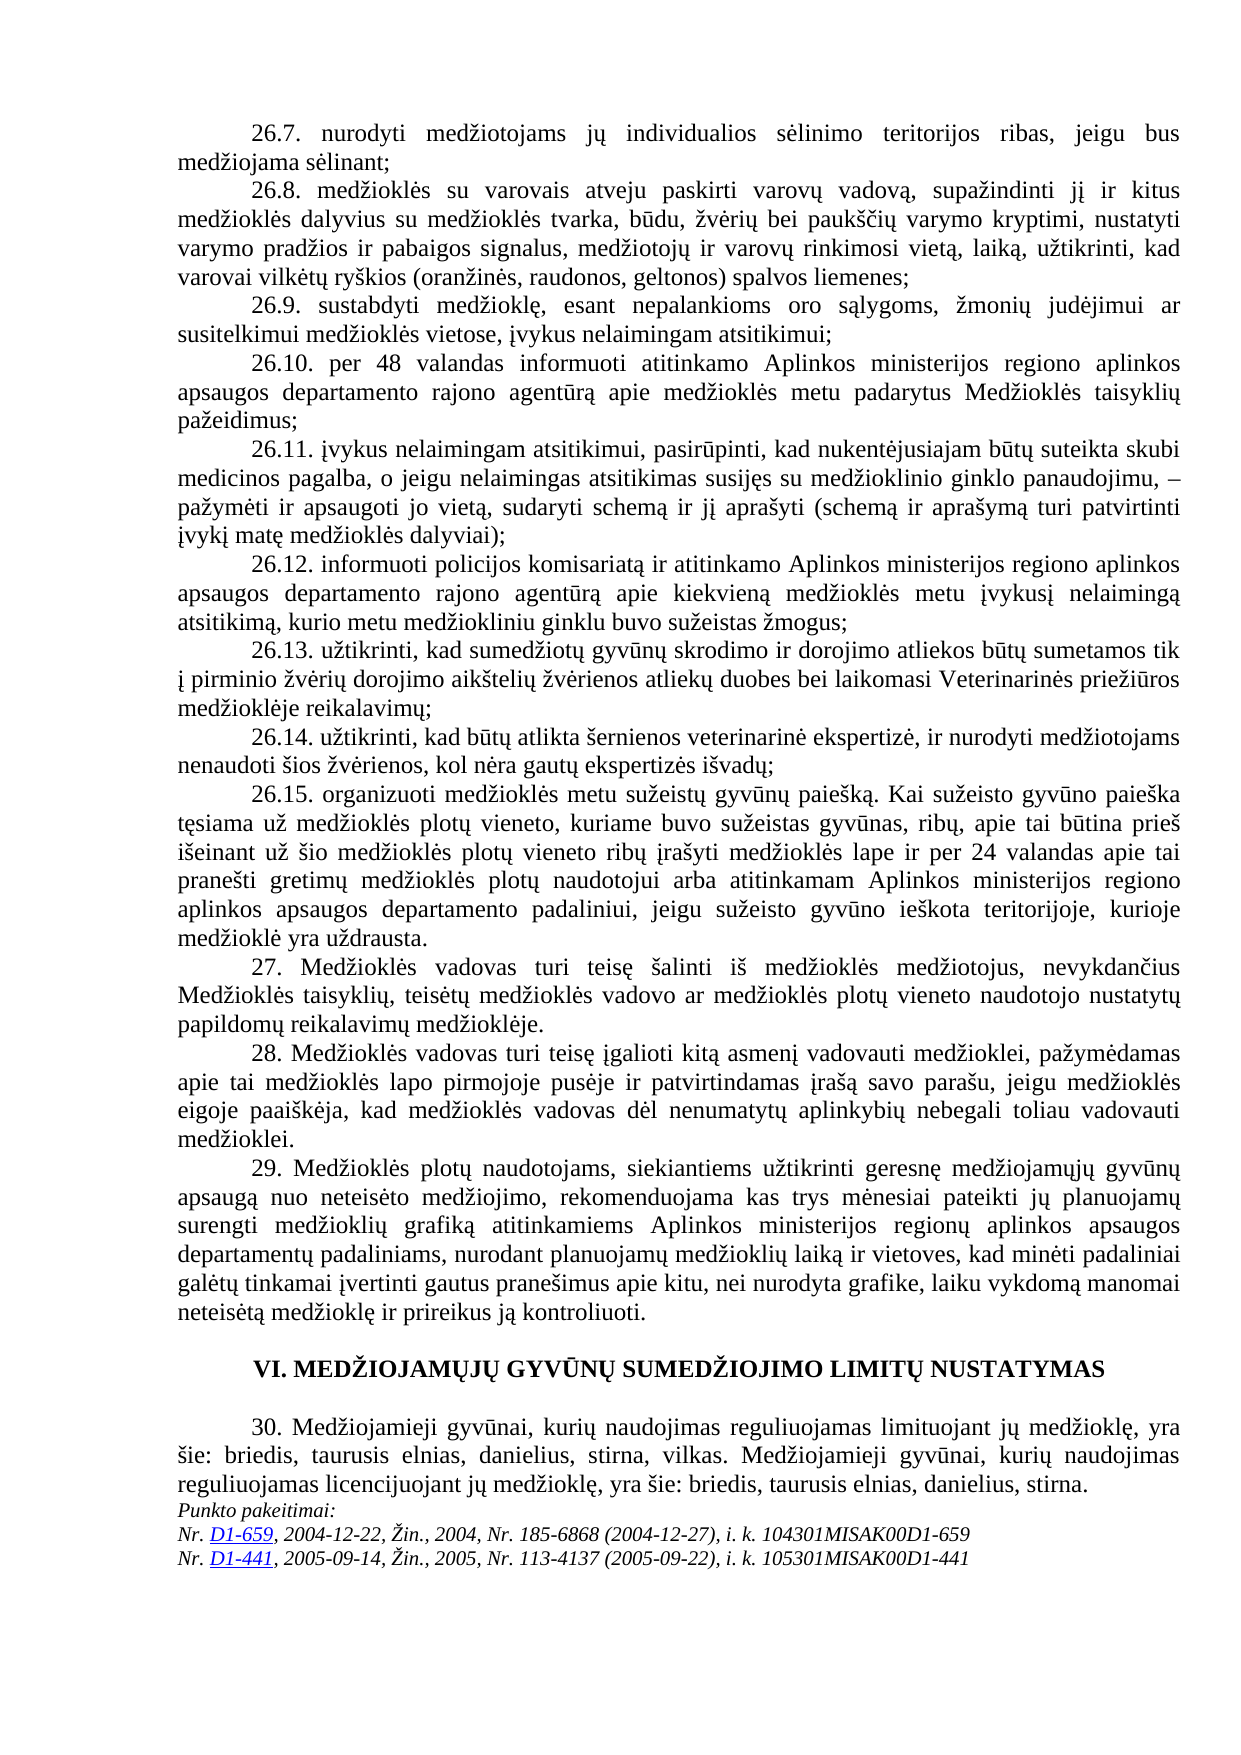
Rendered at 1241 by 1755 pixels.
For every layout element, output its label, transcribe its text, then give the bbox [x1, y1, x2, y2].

text 26.11. įvykus nelaimingam atsitikimui, pasirūpinti, kad nukentėjusiajam būtų suteikta skubi medicinos pagalba, o jeigu nelaimingas atsitikimas susijęs su medžioklinio ginklo panaudojimu, – pažymėti ir apsaugoti jo vietą, sudaryti schemą ir jį aprašyti (schemą ir aprašymą turi patvirtinti įvykį matę medžioklės dalyviai); [177, 434, 1181, 549]
text 26.14. užtikrinti, kad būtų atlikta šernienos veterinarinė ekspertizė, ir nurodyti medžiotojams nenaudoti šios žvėrienos, kol nėra gautų ekspertizės išvadų; [177, 722, 1181, 779]
text 30. Medžiojamieji gyvūnai, kurių naudojimas reguliuojamas limituojant jų medžioklę, yra šie: briedis, taurusis elnias, danielius, stirna, vilkas. Medžiojamieji gyvūnai, kurių naudojimas reguliuojamas licencijuojant jų medžioklę, yra šie: briedis, taurusis elnias, danielius, stirna. [177, 1412, 1181, 1498]
text Punkto pakeitimai: [177, 1498, 1181, 1522]
text 26.9. sustabdyti medžioklę, esant nepalankioms oro sąlygoms, žmonių judėjimui ar susitelkimui medžioklės vietose, įvykus nelaimingam atsitikimui; [177, 291, 1181, 348]
text 26.15. organizuoti medžioklės metu sužeistų gyvūnų paiešką. Kai sužeisto gyvūno paieška tęsiama už medžioklės plotų vieneto, kuriame buvo sužeistas gyvūnas, ribų, apie tai būtina prieš išeinant už šio medžioklės plotų vieneto ribų įrašyti medžioklės lape ir per 24 valandas apie tai pranešti gretimų medžioklės plotų naudotojui arba atitinkamam Aplinkos ministerijos regiono aplinkos apsaugos departamento padaliniui, jeigu sužeisto gyvūno ieškota teritorijoje, kurioje medžioklė yra uždrausta. [177, 779, 1181, 952]
text Nr. D1-659, 2004-12-22, Žin., 2004, Nr. 185-6868 (2004-12-27), i. k. 104301MISAK00D1-659 [177, 1522, 1181, 1546]
text 29. Medžioklės plotų naudotojams, siekiantiems užtikrinti geresnę medžiojamųjų gyvūnų apsaugą nuo neteisėto medžiojimo, rekomenduojama kas trys mėnesiai pateikti jų planuojamų surengti medžioklių grafiką atitinkamiems Aplinkos ministerijos regionų aplinkos apsaugos departamentų padaliniams, nurodant planuojamų medžioklių laiką ir vietoves, kad minėti padaliniai galėtų tinkamai įvertinti gautus pranešimus apie kitu, nei nurodyta grafike, laiku vykdomą manomai neteisėtą medžioklę ir prireikus ją kontroliuoti. [177, 1153, 1181, 1326]
text 26.13. užtikrinti, kad sumedžiotų gyvūnų skrodimo ir dorojimo atliekos būtų sumetamos tik į pirminio žvėrių dorojimo aikštelių žvėrienos atliekų duobes bei laikomasi Veterinarinės priežiūros medžioklėje reikalavimų; [177, 636, 1181, 722]
text 26.12. informuoti policijos komisariatą ir atitinkamo Aplinkos ministerijos regiono aplinkos apsaugos departamento rajono agentūrą apie kiekvieną medžioklės metu įvykusį nelaimingą atsitikimą, kurio metu medžiokliniu ginklu buvo sužeistas žmogus; [177, 549, 1181, 636]
text 26.10. per 48 valandas informuoti atitinkamo Aplinkos ministerijos regiono aplinkos apsaugos departamento rajono agentūrą apie medžioklės metu padarytus Medžioklės taisyklių pažeidimus; [177, 348, 1181, 434]
text Nr. D1-441, 2005-09-14, Žin., 2005, Nr. 113-4137 (2005-09-22), i. k. 105301MISAK00D1-441 [177, 1546, 1181, 1570]
text VI. Medžiojamųjų gyvūnų sumedžiojimo limitų nustatymas [177, 1354, 1181, 1383]
text 26.7. nurodyti medžiotojams jų individualios sėlinimo teritorijos ribas, jeigu bus medžiojama sėlinant; [177, 118, 1181, 176]
text 28. Medžioklės vadovas turi teisę įgalioti kitą asmenį vadovauti medžioklei, pažymėdamas apie tai medžioklės lapo pirmojoje pusėje ir patvirtindamas įrašą savo parašu, jeigu medžioklės eigoje paaiškėja, kad medžioklės vadovas dėl nenumatytų aplinkybių nebegali toliau vadovauti medžioklei. [177, 1038, 1181, 1153]
text 27. Medžioklės vadovas turi teisę šalinti iš medžioklės medžiotojus, nevykdančius Medžioklės taisyklių, teisėtų medžioklės vadovo ar medžioklės plotų vieneto naudotojo nustatytų papildomų reikalavimų medžioklėje. [177, 952, 1181, 1038]
text 26.8. medžioklės su varovais atveju paskirti varovų vadovą, supažindinti jį ir kitus medžioklės dalyvius su medžioklės tvarka, būdu, žvėrių bei paukščių varymo kryptimi, nustatyti varymo pradžios ir pabaigos signalus, medžiotojų ir varovų rinkimosi vietą, laiką, užtikrinti, kad varovai vilkėtų ryškios (oranžinės, raudonos, geltonos) spalvos liemenes; [177, 176, 1181, 291]
